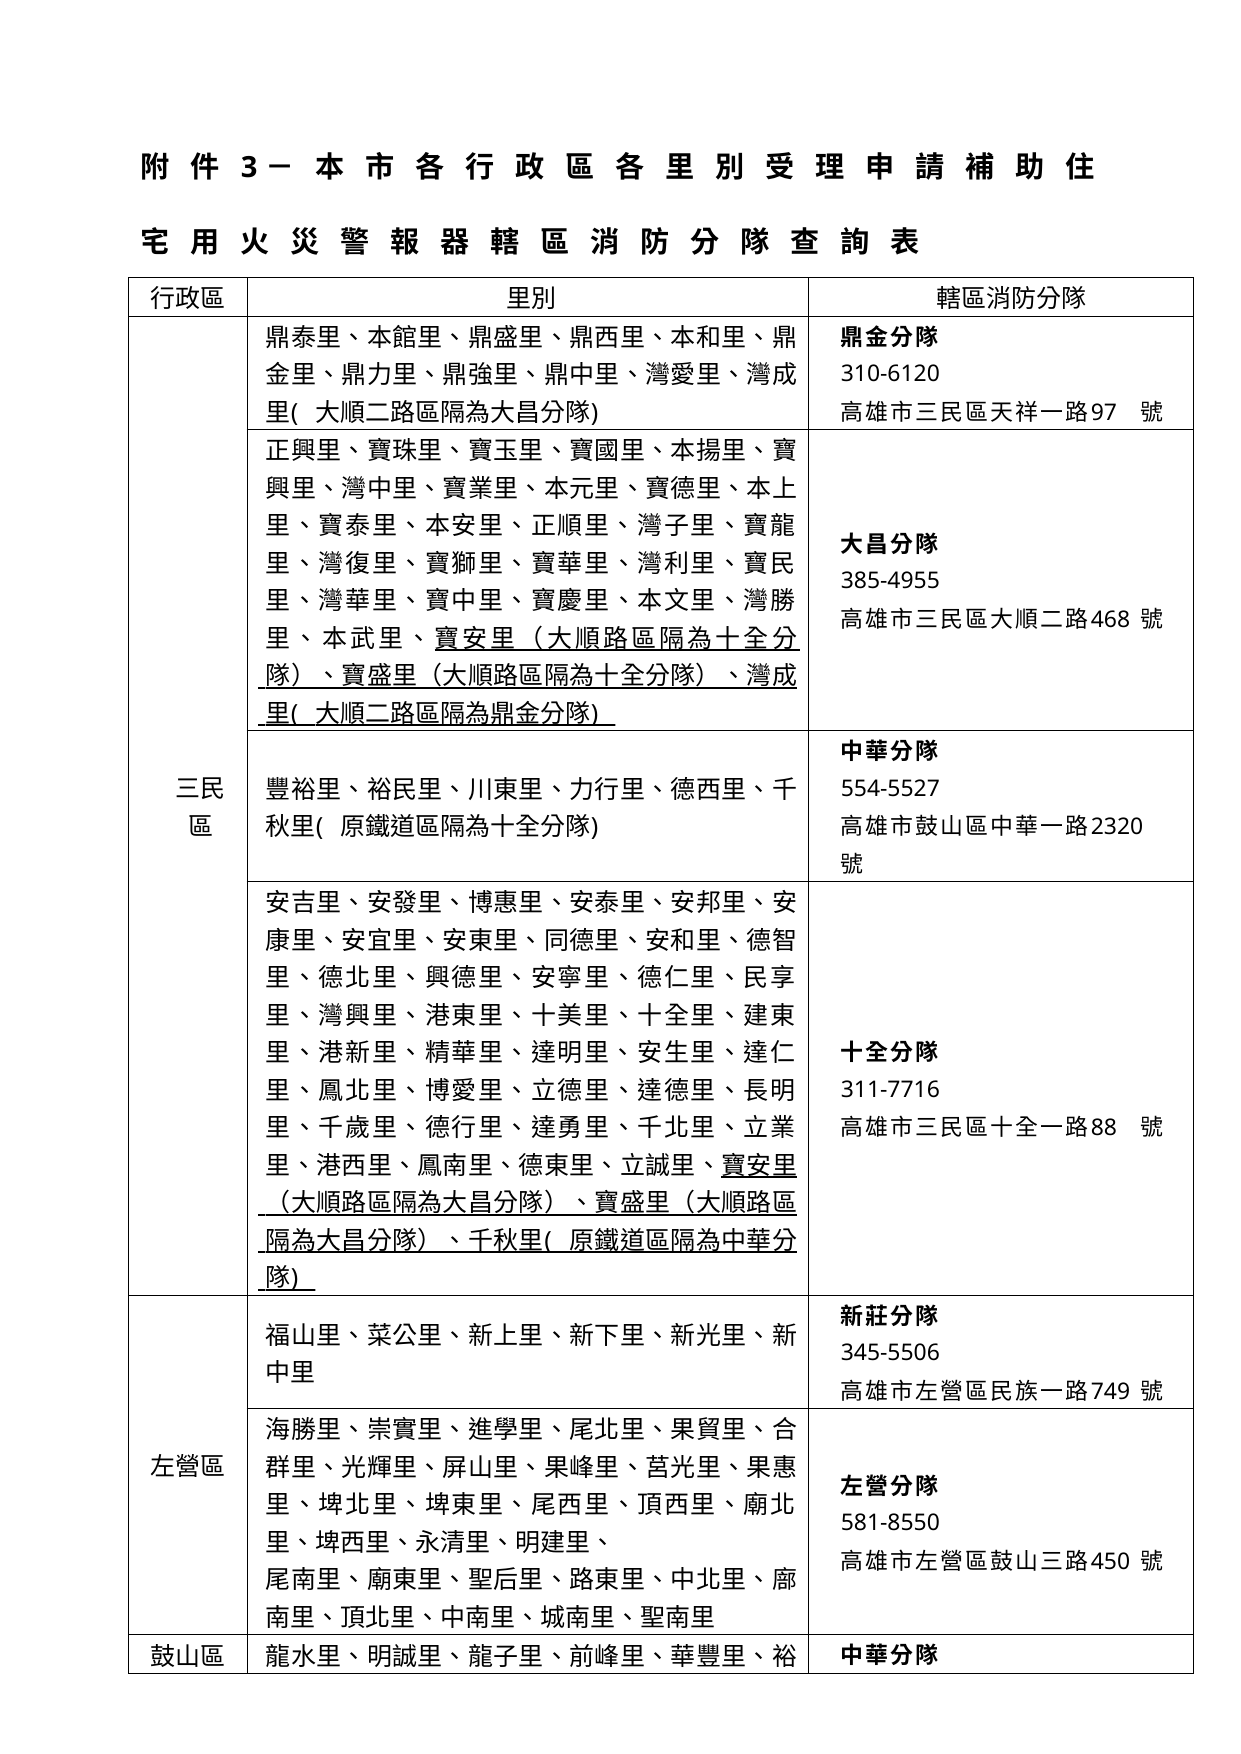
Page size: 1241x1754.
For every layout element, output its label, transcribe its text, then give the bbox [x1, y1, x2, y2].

table_header 轄區消防分隊 [809, 278, 1193, 316]
table_cell 中華分隊 554-5527 高雄市鼓山區中華一路2320號 [809, 731, 1193, 881]
table_cell 安吉里、安發里、博惠里、安泰里、安邦里、安康里、安宜里、安東里、同德里、安和里、德智里、德北里、興德里、安寧里、德仁里、民享里、灣興里、港東里、十美里、十全里、建東里、港新里、精華里、達明里、安生里、達仁里、鳳北里、博愛里、立德里、達德里、長明里、千歲里、德行里、達勇里、千北里、立業里、港西里、鳳南里、德東里、立誠里、寶安里（大順路區隔為大昌分隊）、寶盛里（大順路區隔為大昌分隊）、千秋里(原鐵道區隔為中華分隊) [248, 882, 808, 1295]
table_cell 鼎泰里、本館里、鼎盛里、鼎西里、本和里、鼎金里、鼎力里、鼎強里、鼎中里、灣愛里、灣成里(大順二路區隔為大昌分隊) [248, 317, 808, 429]
table_cell 鼓山區 [129, 1635, 247, 1673]
table_cell 三民區 [129, 317, 247, 1295]
table_cell 豐裕里、裕民里、川東里、力行里、德西里、千秋里(原鐵道區隔為十全分隊) [248, 731, 808, 881]
table_cell 正興里、寶珠里、寶玉里、寶國里、本揚里、寶興里、灣中里、寶業里、本元里、寶德里、本上里、寶泰里、本安里、正順里、灣子里、寶龍里、灣復里、寶獅里、寶華里、灣利里、寶民里、灣華里、寶中里、寶慶里、本文里、灣勝里、本武里、寶安里（大順路區隔為十全分隊）、寶盛里（大順路區隔為十全分隊）、灣成里(大順二路區隔為鼎金分隊) [248, 430, 808, 730]
table_header 行政區 [129, 278, 247, 316]
table_cell 海勝里、崇實里、進學里、尾北里、果貿里、合群里、光輝里、屏山里、果峰里、莒光里、果惠里、埤北里、埤東里、尾西里、頂西里、廟北里、埤西里、永清里、明建里、 尾南里、廟東里、聖后里、路東里、中北里、廍南里、頂北里、中南里、城南里、聖南里 [248, 1409, 808, 1634]
table_cell 左營分隊 581-8550 高雄市左營區鼓山三路450號 [809, 1409, 1193, 1634]
table_cell 左營區 [129, 1296, 247, 1634]
table_cell 龍水里、明誠里、龍子里、前峰里、華豐里、裕 [248, 1635, 808, 1673]
table_cell 鼎金分隊 310-6120 高雄市三民區天祥一路97號 [809, 317, 1193, 429]
text 附件3－本市各行政區各里別受理申請補助住宅用火災警報器轄區消防分隊查詢表 [141, 127, 1116, 277]
table_cell 福山里、菜公里、新上里、新下里、新光里、新中里 [248, 1296, 808, 1408]
table_cell 新莊分隊 345-5506 高雄市左營區民族一路749號 [809, 1296, 1193, 1408]
table_cell 中華分隊 [809, 1635, 1193, 1673]
table_cell 十全分隊 311-7716 高雄市三民區十全一路88號 [809, 882, 1193, 1295]
table_header 里別 [248, 278, 808, 316]
table_cell 大昌分隊 385-4955 高雄市三民區大順二路468號 [809, 430, 1193, 730]
